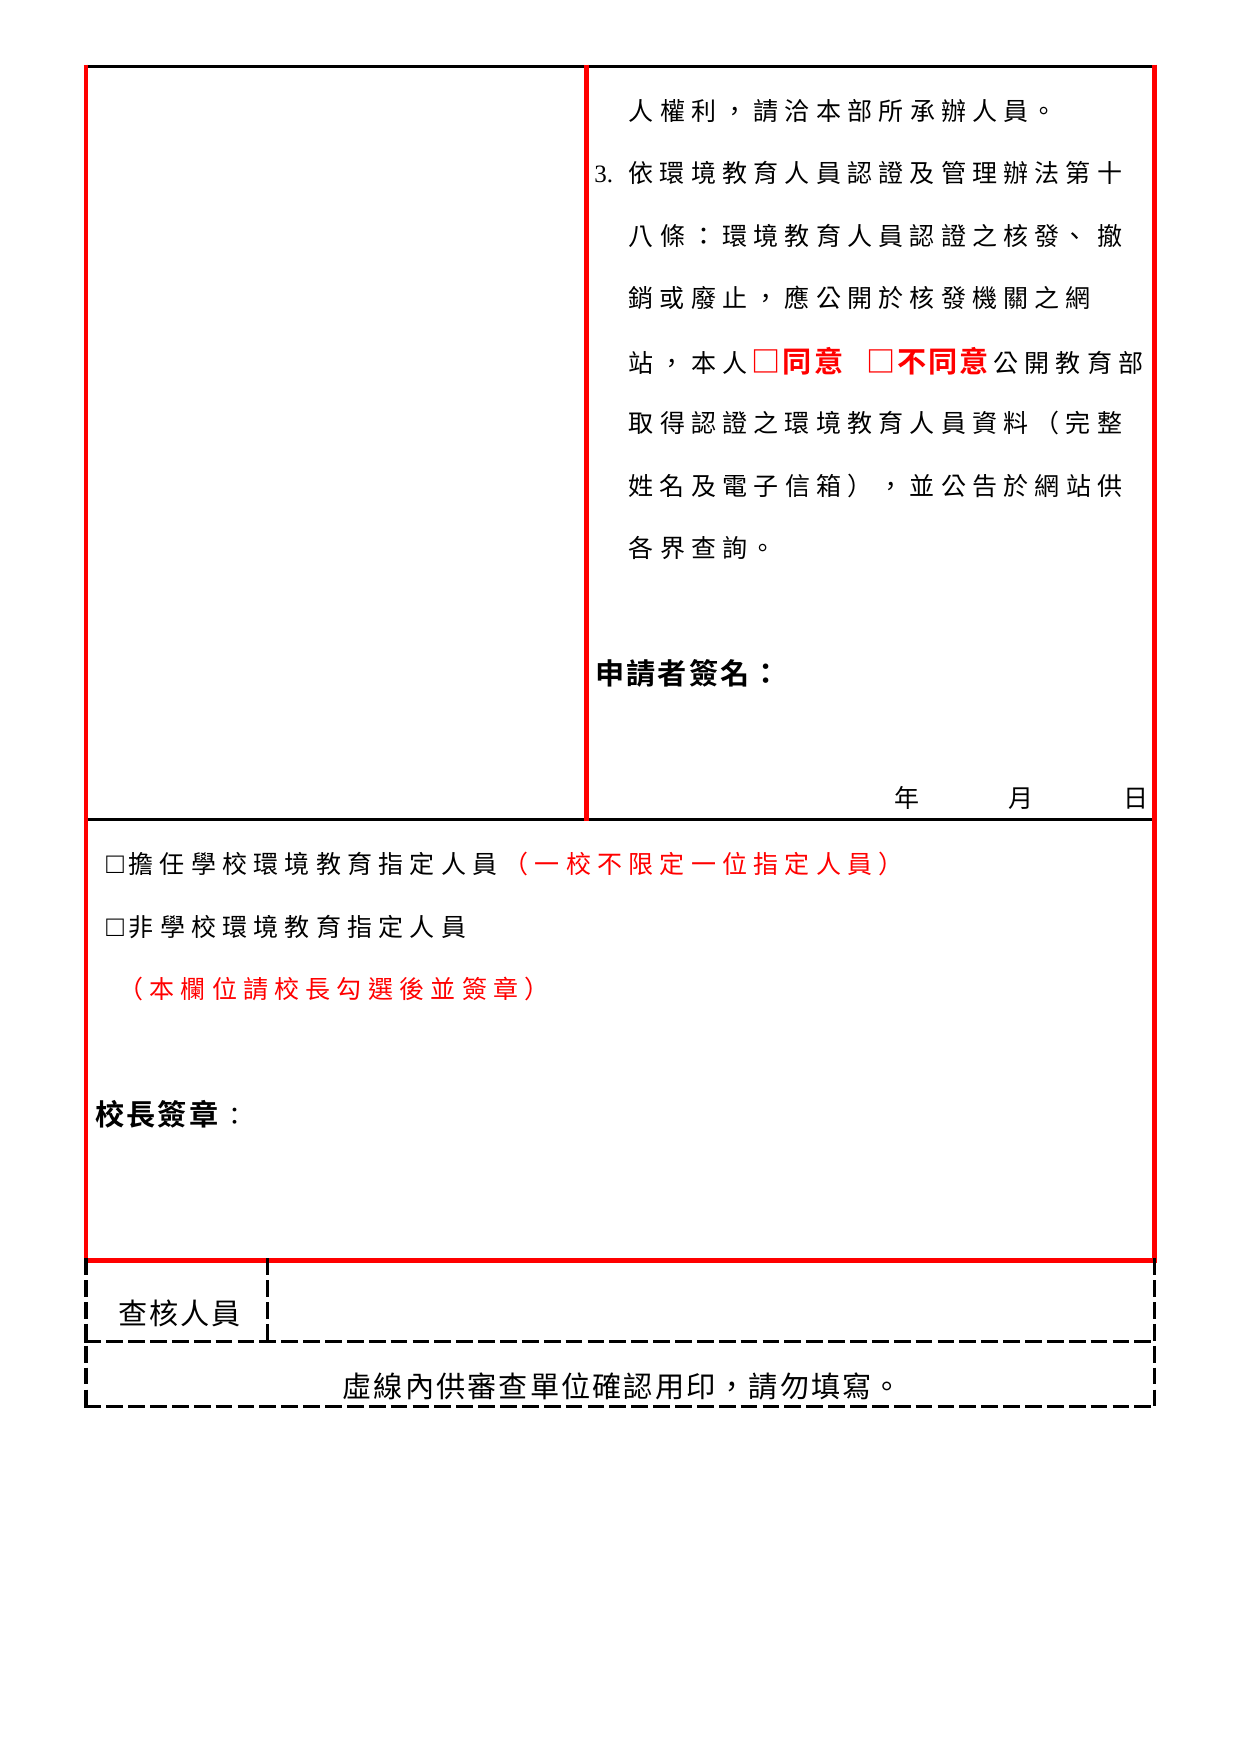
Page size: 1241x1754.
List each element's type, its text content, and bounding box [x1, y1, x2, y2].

table_cell □擔任學校環境教育指定人員（一校不限定一位指定人員） □非學校環境教育指定人員 （本欄位請校長勾選後並簽章） 校長簽章： [88, 821, 1152, 1258]
table_cell [268, 1263, 1154, 1339]
table_cell [88, 68, 584, 818]
table_cell 虛線內供審查單位確認用印，請勿填寫。 [86, 1340, 1154, 1405]
table_cell 查核人員 [86, 1263, 267, 1339]
table_cell 人權利，請洽本部所承辦人員。 依環境教育人員認證及管理辦法第十八條：環境教育人員認證之核發、撤銷或廢止，應公開於核發機關之網站，本人□同意 □不同意公開教育部取得認證之環境教育人員資料（完整姓名及電子信箱），並公告於網站供各界查詢。 申請者簽名： 年 月 日 [589, 68, 1152, 818]
